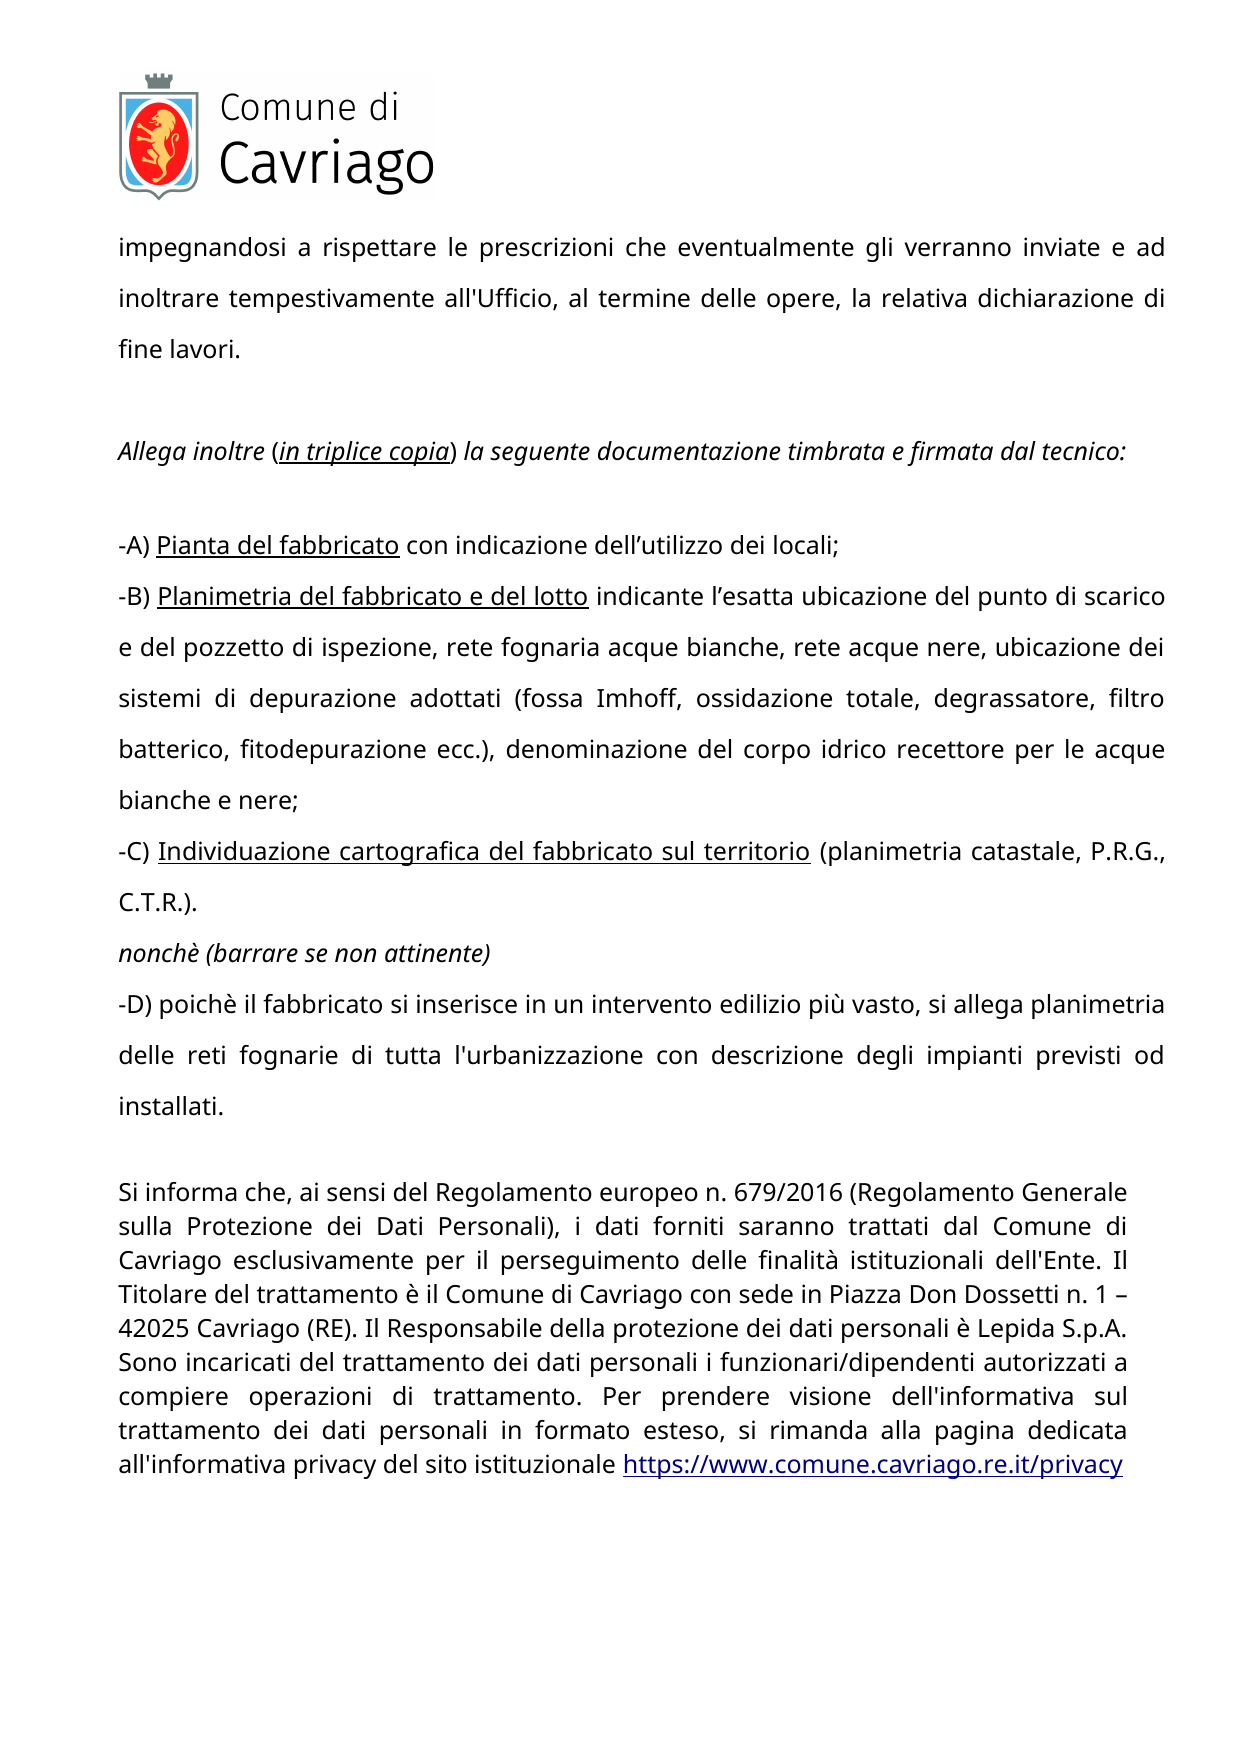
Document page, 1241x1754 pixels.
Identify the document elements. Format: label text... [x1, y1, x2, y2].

text impegnandosi a rispettare le prescrizioni che eventualmente gli verranno inviate e ad inoltrare tempestivamente all'Ufficio, al termine delle opere, la relativa dichiarazione di fine lavori. [118, 229, 1167, 365]
text -A) Pianta del fabbricato con indicazione dell’utilizzo dei locali; [118, 528, 1167, 562]
text Si informa che, ai sensi del Regolamento europeo n. 679/2016 (Regolamento Generale sulla Protezione dei Dati Personali), i dati forniti saranno trattati dal Comune di Cavriago esclusivamente per il perseguimento delle finalità istituzionali dell'Ente. Il Titolare del trattamento è il Comune di Cavriago con sede in Piazza Don Dossetti n. 1 – 42025 Cavriago (RE). Il Responsabile della protezione dei dati personali è Lepida S.p.A. Sono incaricati del trattamento dei dati personali i funzionari/dipendenti autorizzati a compiere operazioni di trattamento. Per prendere visione dell'informativa sul trattamento dei dati personali in formato esteso, si rimanda alla pagina dedicata all'informativa privacy del sito istituzionale https://www.comune.cavriago.re.it/privacy [118, 1174, 1129, 1481]
text nonchè (barrare se non attinente) [118, 936, 1167, 970]
text -D) poichè il fabbricato si inserisce in un intervento edilizio più vasto, si allega planimetria delle reti fognarie di tutta l'urbanizzazione con descrizione degli impianti previsti od installati. [118, 987, 1167, 1123]
text -B) Planimetria del fabbricato e del lotto indicante l’esatta ubicazione del punto di scarico e del pozzetto di ispezione, rete fognaria acque bianche, rete acque nere, ubicazione dei sistemi di depurazione adottati (fossa Imhoff, ossidazione totale, degrassatore, filtro batterico, fitodepurazione ecc.), denominazione del corpo idrico recettore per le acque bianche e nere; [118, 579, 1167, 817]
picture [118, 73, 434, 201]
text -C) Individuazione cartografica del fabbricato sul territorio (planimetria catastale, P.R.G., C.T.R.). [118, 834, 1167, 919]
text Allega inoltre (in triplice copia) la seguente documentazione timbrata e firmata dal tecnico: [118, 433, 1167, 467]
